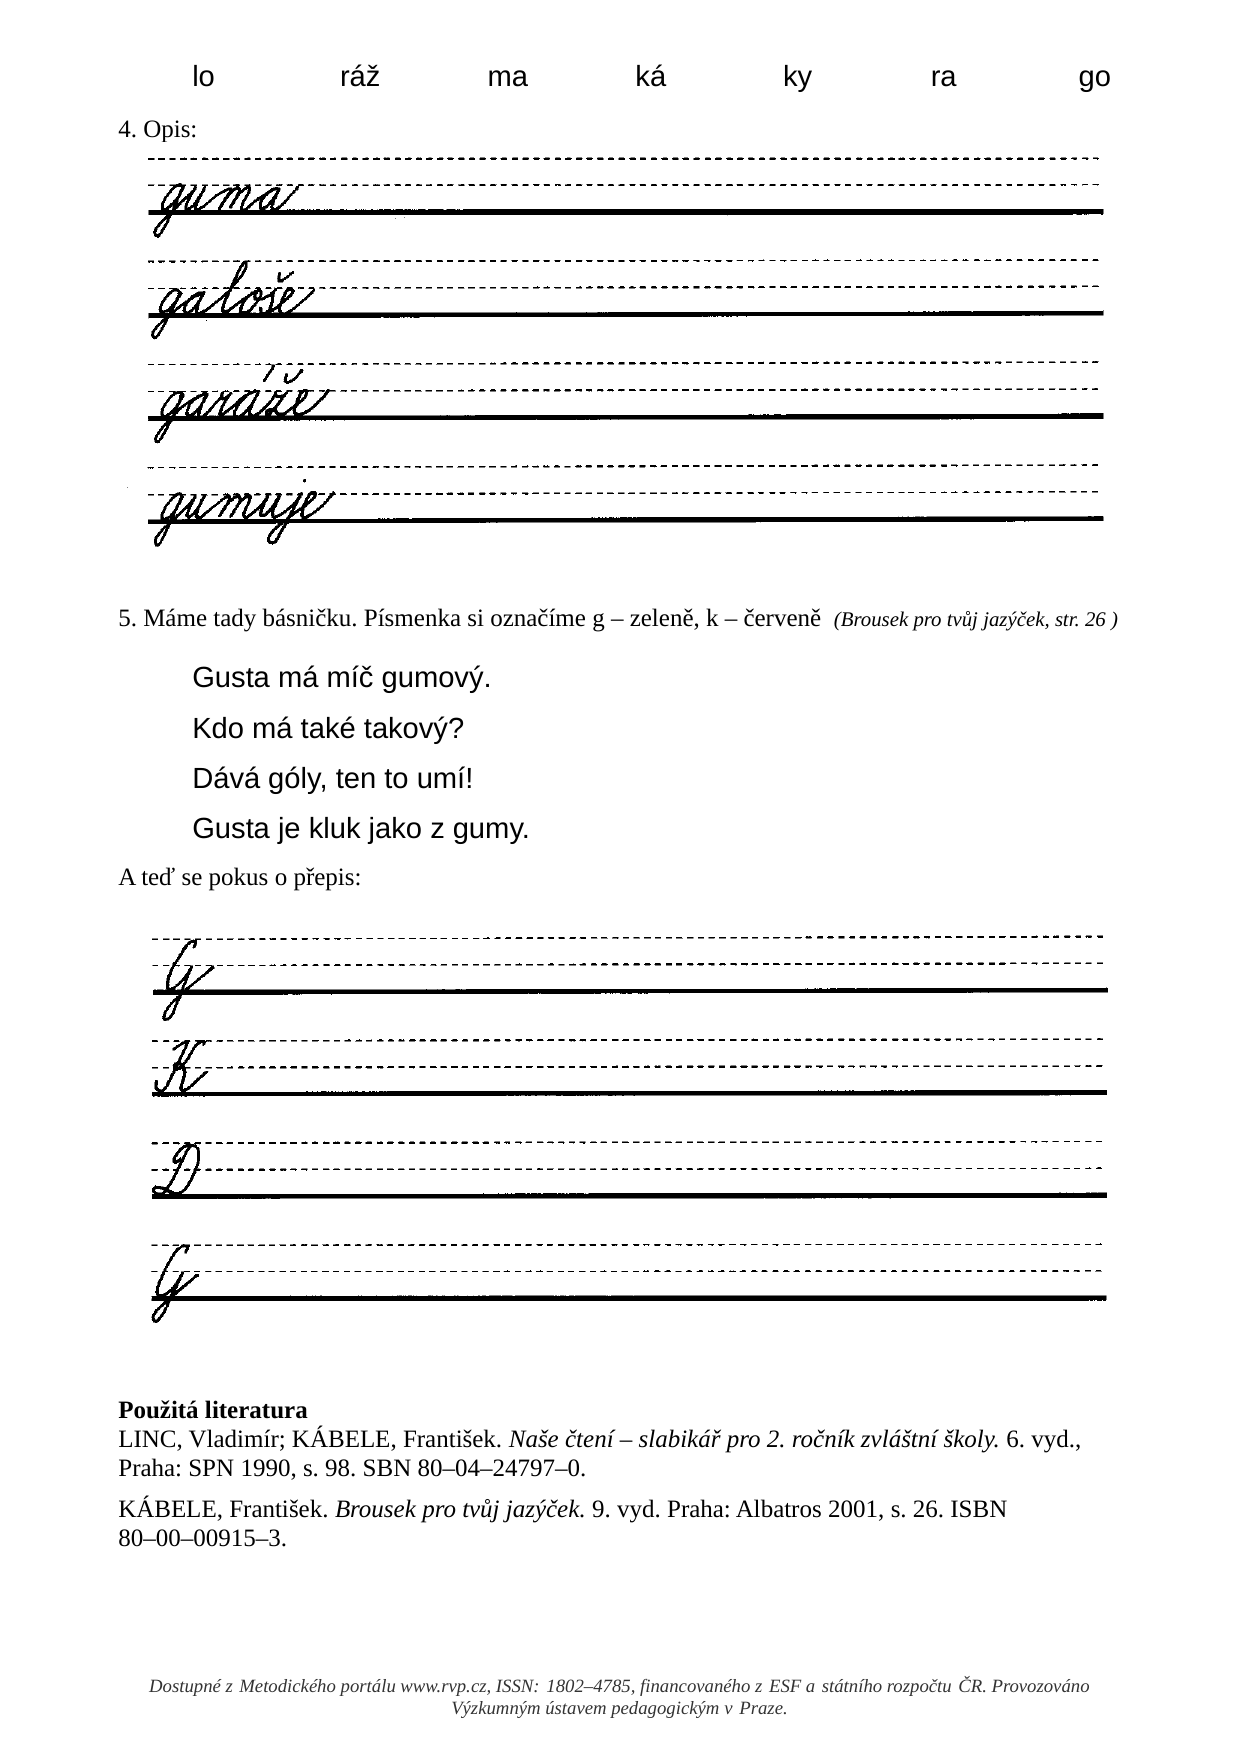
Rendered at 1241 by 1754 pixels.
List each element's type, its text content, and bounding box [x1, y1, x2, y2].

picture [124, 142, 1116, 553]
text KÁBELE, František. Brousek pro tvůj jazýček. 9. vyd. Praha: Albatros 2001, s. 26. ISBN 80–00–00915–3. [118, 1494, 1122, 1551]
text Gusta je kluk jako z gumy. [118, 811, 1122, 845]
text Dává góly, ten to umí! [118, 761, 1122, 794]
text 5. Máme tady básničku. Písmenka si označíme g – zeleně, k – červeně (Brousek pro tvůj jazýček, str. 26 ) [118, 603, 1122, 632]
text LINC, Vladimír; KÁBELE, František. Naše čtení – slabikář pro 2. ročník zvláštní školy. 6. vyd., Praha: SPN 1990, s. 98. SBN 80–04–24797–0. [118, 1424, 1122, 1481]
text 4. Opis: [118, 114, 1122, 143]
text A teď se pokus o přepis: [118, 862, 1122, 890]
text Gusta má míč gumový. [118, 660, 1122, 694]
text lo ráž ma ká ky ra go [118, 59, 1122, 93]
text Použitá literatura [118, 1395, 1122, 1424]
text Kdo má také takový? [118, 711, 1122, 744]
picture [121, 902, 1119, 1338]
